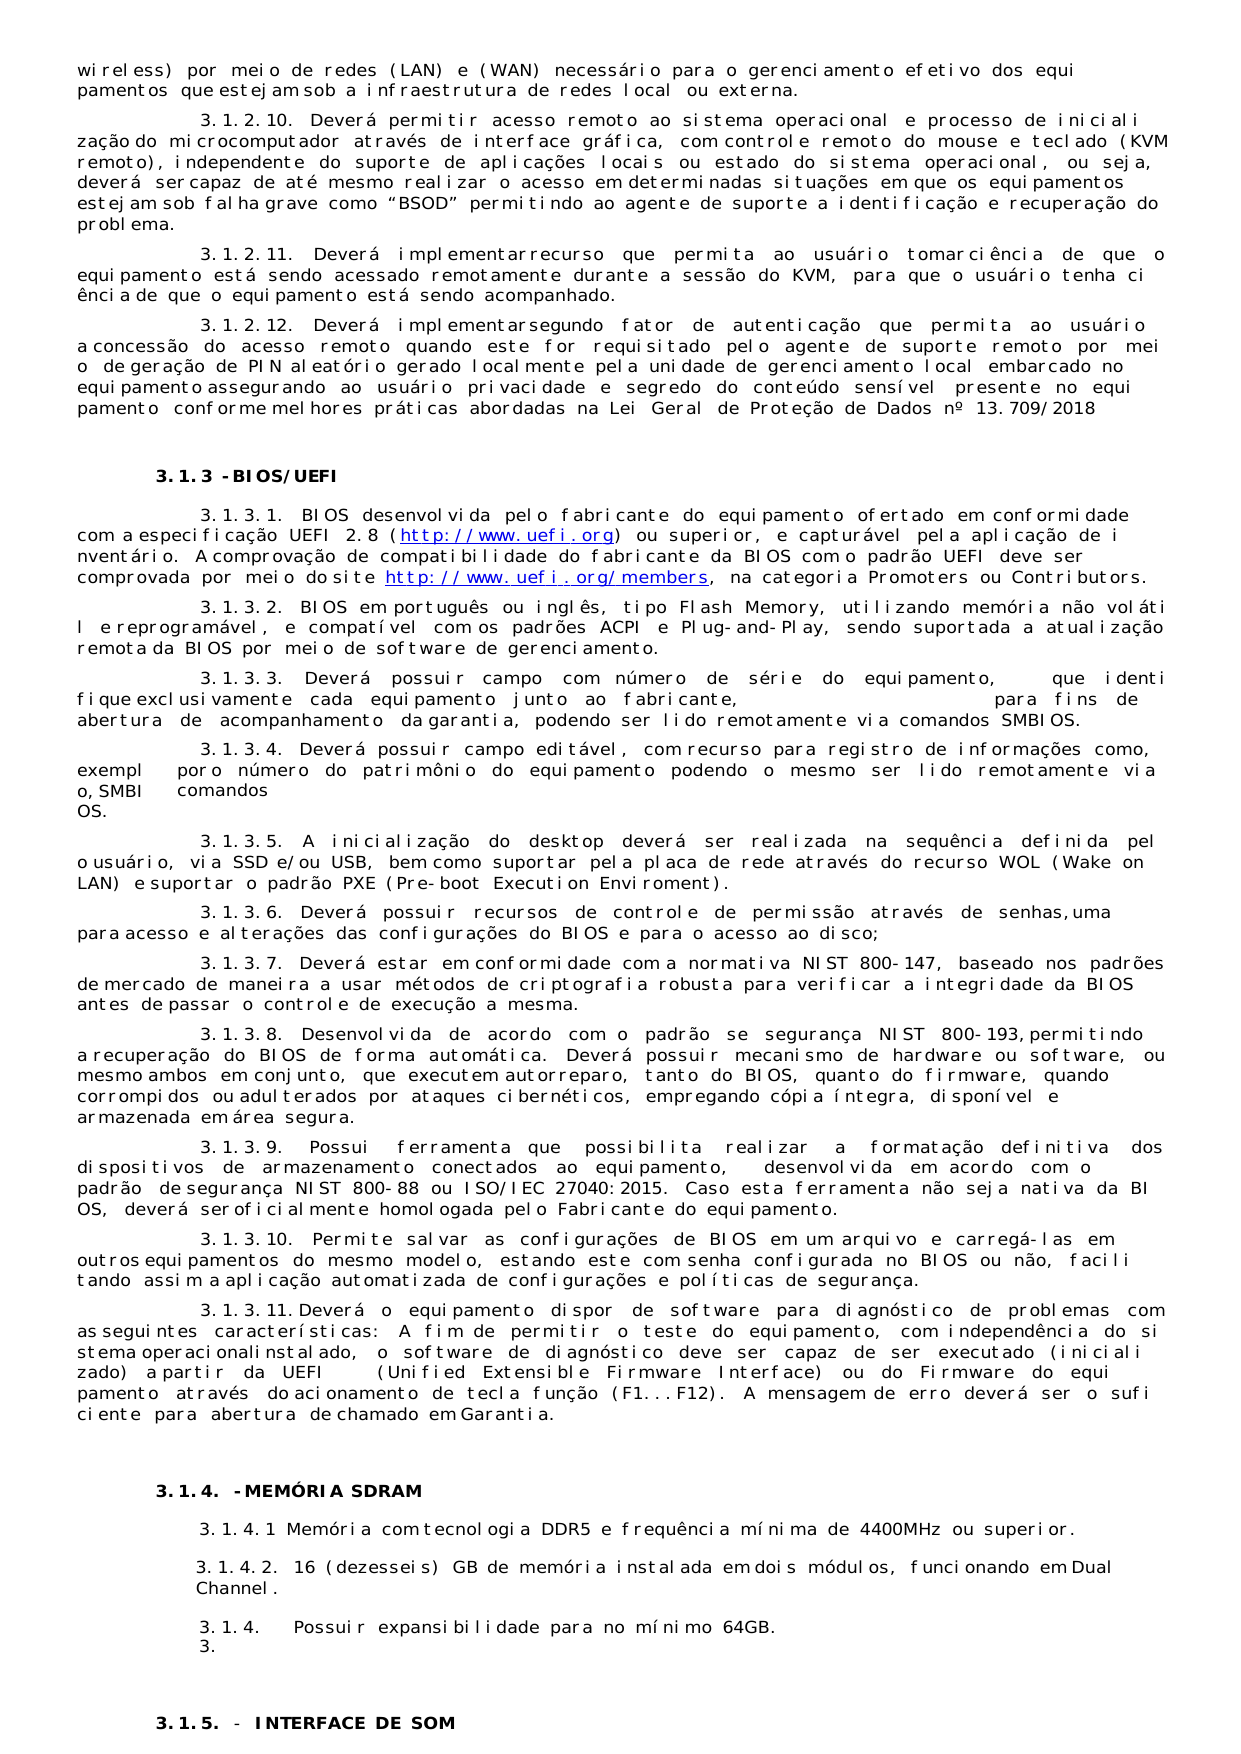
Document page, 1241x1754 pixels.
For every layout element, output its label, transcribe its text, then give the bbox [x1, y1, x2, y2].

text 3. 1. 2. 10. Deverá permi ti r acesso remoto ao si stema operaci onal e processo de i ni ci al i zação do mi crocomputador através de i nterf ace gráf i ca, com control e remoto do mouse e tecl ado (KVM remoto), i ndependente do suporte de apl i cações l ocai s ou estado do si stema operaci onal , ou sej a, deverá ser capaz de até mesmo real i zar o acesso em determi nadas si tuações em que os equi pamentos estej am sob f al ha grave como “BSOD” permi ti ndo ao agente de suporte a i denti f i cação e recuperação do probl ema. [77, 111, 1168, 234]
text 3. 1. 3. 3. Deverá possui r campo com número de séri e do equi pamento, que i denti f i que excl usi vamente cada equi pamento j unto ao f abri cante, para f i ns de abertura de acompanhamento da garanti a, podendo ser l i do remotamente vi a comandos SMBI OS. [77, 669, 1168, 730]
text 3. 1. 3. 2. BI OS em português ou i ngl ês, ti po Fl ash Memory, uti l i zando memóri a não vol áti l e reprogramável , e compatí vel com os padrões ACPI e Pl ug- and- Pl ay, sendo suportada a atual i zação remota da BI OS por mei o de sof tware de gerenci amento. [77, 597, 1165, 658]
text 3. 1. 4. 1 Memóri a comtecnol ogi a DDR5 e f requênci a mí ni ma de 4400MHz ou superi or. [199, 1520, 1166, 1539]
text 16 (dezessei s) GB de memóri a i nstal ada emdoi s módul os, f unci onando emDual [293, 1558, 1166, 1578]
text 3. 1. 3. 6. Deverá possui r recursos de control e de permi ssão através de senhas, uma para acesso e al terações das conf i gurações do BI OS e para o acesso ao di sco; [77, 903, 1168, 943]
text 3. 1. 3. 11. Deverá o equi pamento di spor de sof tware para di agnósti co de probl emas com as segui ntes caracterí sti cas: A f i m de permi ti r o teste do equi pamento, com i ndependênci a do si stema operaci onal i nstal ado, o sof tware de di agnósti co deve ser capaz de ser executado (i ni ci al i zado) a parti r da UEFI (Uni f i ed Extensi bl e Fi rmware I nterf ace) ou do Fi rmware do equi pamento através do aci onamento de tecl a f unção (F1. . . F12). A mensagem de erro deverá ser o suf i ci ente para abertura de chamado emGaranti a. [77, 1301, 1168, 1424]
text 3. 1. 3. 10. Permi te sal var as conf i gurações de BI OS em um arqui vo e carregá- l as em outros equi pamentos do mesmo model o, estando este com senha conf i gurada no BI OS ou não, f aci l i tando assi m a apl i cação automati zada de conf i gurações e pol í ti cas de segurança. [77, 1230, 1168, 1291]
text 3. 1. 3. 1. BI OS desenvol vi da pel o f abri cante do equi pamento of ertado em conf ormi dade com a especi f i cação UEFI 2. 8 (http: / / www. uef i . org) ou superi or, e capturável pel a apl i cação de i nventári o. A comprovação de compati bi l i dade do f abri cante da BI OS com o padrão UEFI deve ser comprovada por mei o do si te http: / / www. uef i . org/ members, na categori a Promoters ou Contri butors. [77, 505, 1169, 587]
text exempl o, SMBI OS. [77, 761, 161, 822]
text 3. 1. 3. 9. Possui f erramenta que possi bi l i ta real i zar a f ormatação def i ni ti va dos di sposi ti vos de armazenamento conectados ao equi pamento, desenvol vi da em acordo com o padrão de segurança NI ST 800- 88 ou I SO/ I EC 27040: 2015. Caso esta f erramenta não sej a nati va da BI OS, deverá ser of i ci al mente homol ogada pel o Fabri cante do equi pamento. [77, 1138, 1168, 1219]
text 3. 1. 3. 4. Deverá possui r campo edi tável , com recurso para regi stro de i nf ormações como, por o número do patri môni o do equi pamento podendo o mesmo ser l i do remotamente vi a comandos [177, 740, 1167, 801]
text 3.1.5. - INTERFACE DE SOM [155, 1714, 1166, 1733]
text 3. 1. 4. 3. [199, 1618, 280, 1656]
text 3. 1. 3. 8. Desenvol vi da de acordo com o padrão se segurança NI ST 800- 193, permi ti ndo a recuperação do BI OS de f orma automáti ca. Deverá possui r mecani smo de hardware ou sof tware, ou mesmo ambos em conj unto, que executem autorreparo, tanto do BI OS, quanto do f i rmware, quando corrompi dos ou adul terados por ataques ci bernéti cos, empregando cópi a í ntegra, di sponí vel e armazenada emárea segura. [77, 1025, 1169, 1127]
text 3.1.3 -BIOS/UEFI [155, 467, 1166, 486]
text 3. 1. 2. 12. Deverá i mpl ementar segundo f ator de autenti cação que permi ta ao usuári o a concessão do acesso remoto quando este f or requi si tado pel o agente de suporte remoto por mei o de geração de PI N al eatóri o gerado l ocal mente pel a uni dade de gerenci amento l ocal embarcado no equi pamento assegurando ao usuári o pri vaci dade e segredo do conteúdo sensí vel presente no equi pamento conf orme mel hores práti cas abordadas na Lei Geral de Proteção de Dados nº 13. 709/ 2018 [77, 316, 1168, 418]
text wi rel ess) por mei o de redes (LAN) e (WAN) necessári o para o gerenci amento ef eti vo dos equi pamentos que estej amsob a i nf raestrutura de redes l ocal ou externa. [77, 60, 1168, 101]
text 3.1.4. -MEMÓRIA SDRAM [155, 1482, 1166, 1501]
text 3. 1. 4. 2. Channel . [194, 1558, 278, 1599]
text 3. 1. 3. 7. Deverá estar em conf ormi dade com a normati va NI ST 800- 147, baseado nos padrões de mercado de manei ra a usar métodos de cri ptograf i a robusta para veri f i car a i ntegri dade da BI OS antes de passar o control e de execução a mesma. [77, 953, 1168, 1014]
text 3. 1. 2. 11. Deverá i mpl ementar recurso que permi ta ao usuári o tomar ci ênci a de que o equi pamento está sendo acessado remotamente durante a sessão do KVM, para que o usuári o tenha ci ênci a de que o equi pamento está sendo acompanhado. [77, 244, 1168, 306]
text Possui r expansi bi l i dade para no mí ni mo 64GB. [293, 1618, 1166, 1637]
text 3. 1. 3. 5. A i ni ci al i zação do desktop deverá ser real i zada na sequênci a def i ni da pel o usuári o, vi a SSD e/ ou USB, bem como suportar pel a pl aca de rede através do recurso WOL (Wake on LAN) e suportar o padrão PXE (Pre- boot Executi on Envi roment). [77, 832, 1168, 893]
